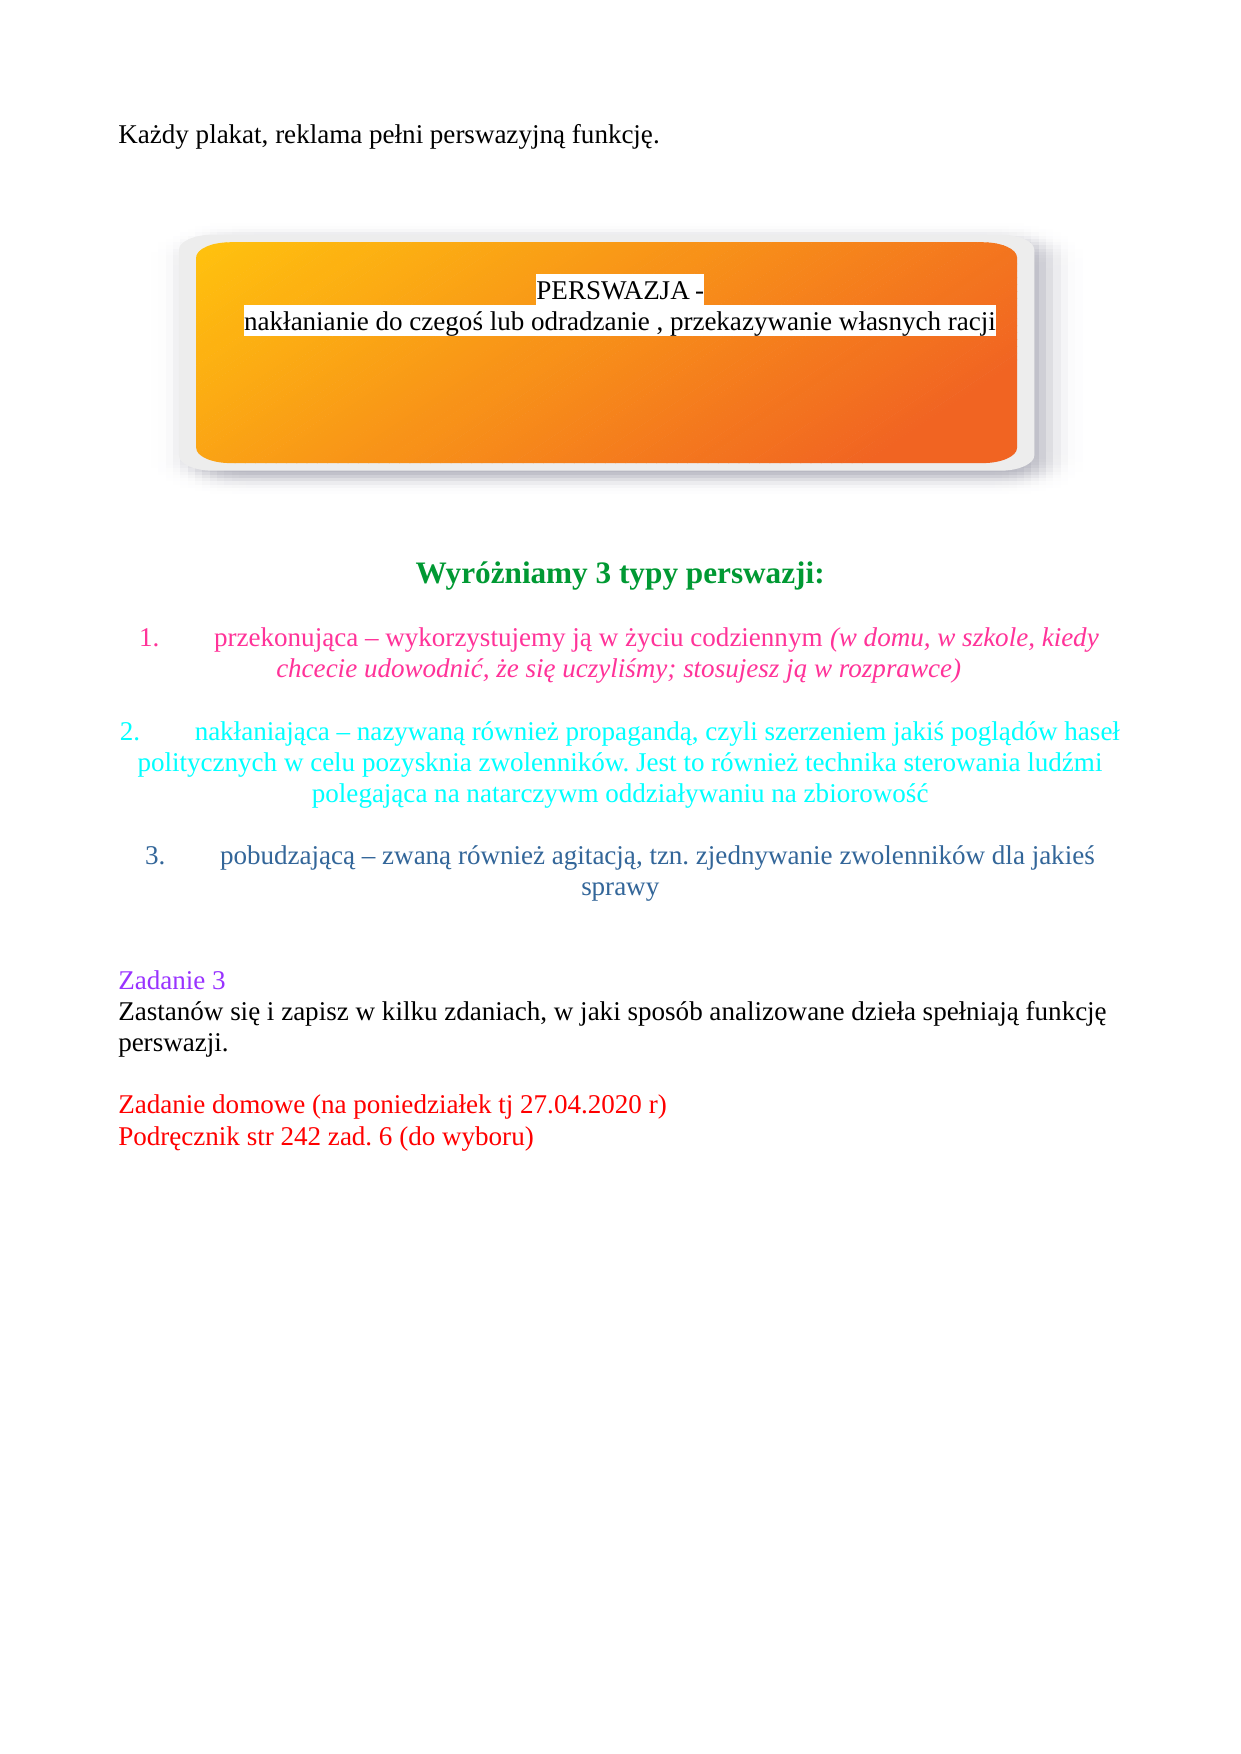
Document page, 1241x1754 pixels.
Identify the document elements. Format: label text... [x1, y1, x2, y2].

text Podręcznik str 242 zad. 6 (do wyboru) [118, 1119, 1122, 1151]
text Zadanie 3 [118, 964, 1122, 995]
text Wyróżniamy 3 typy perswazji: [118, 554, 1122, 590]
list przekonująca – wykorzystujemy ją w życiu codziennym (w domu, w szkole, kiedy chcecie udowodnić, że się uczyliśmy; stosujesz ją w rozprawce) [118, 621, 1122, 683]
text PERSWAZJA - [1068, 274, 1122, 305]
list nakłaniająca – nazywaną również propagandą, czyli szerzeniem jakiś poglądów haseł politycznych w celu pozysknia zwolenników. Jest to również technika sterowania ludźmi polegająca na natarczywm oddziaływaniu na zbiorowość [118, 715, 1122, 808]
text PERSWAZJA - [118, 274, 173, 305]
text Zadanie domowe (na poniedziałek tj 27.04.2020 r) [118, 1088, 1122, 1119]
text nakłanianie do czegoś lub odradzanie , przekazywanie własnych racji [118, 305, 173, 336]
list pobudzającą – zwaną również agitacją, tzn. zjednywanie zwolenników dla jakieś sprawy [118, 839, 1122, 902]
text nakłanianie do czegoś lub odradzanie , przekazywanie własnych racji [1068, 305, 1122, 336]
text Zastanów się i zapisz w kilku zdaniach, w jaki sposób analizowane dzieła spełniają funkcję perswazji. [118, 995, 1122, 1057]
text Każdy plakat, reklama pełni perswazyjną funkcję. [118, 118, 1122, 149]
